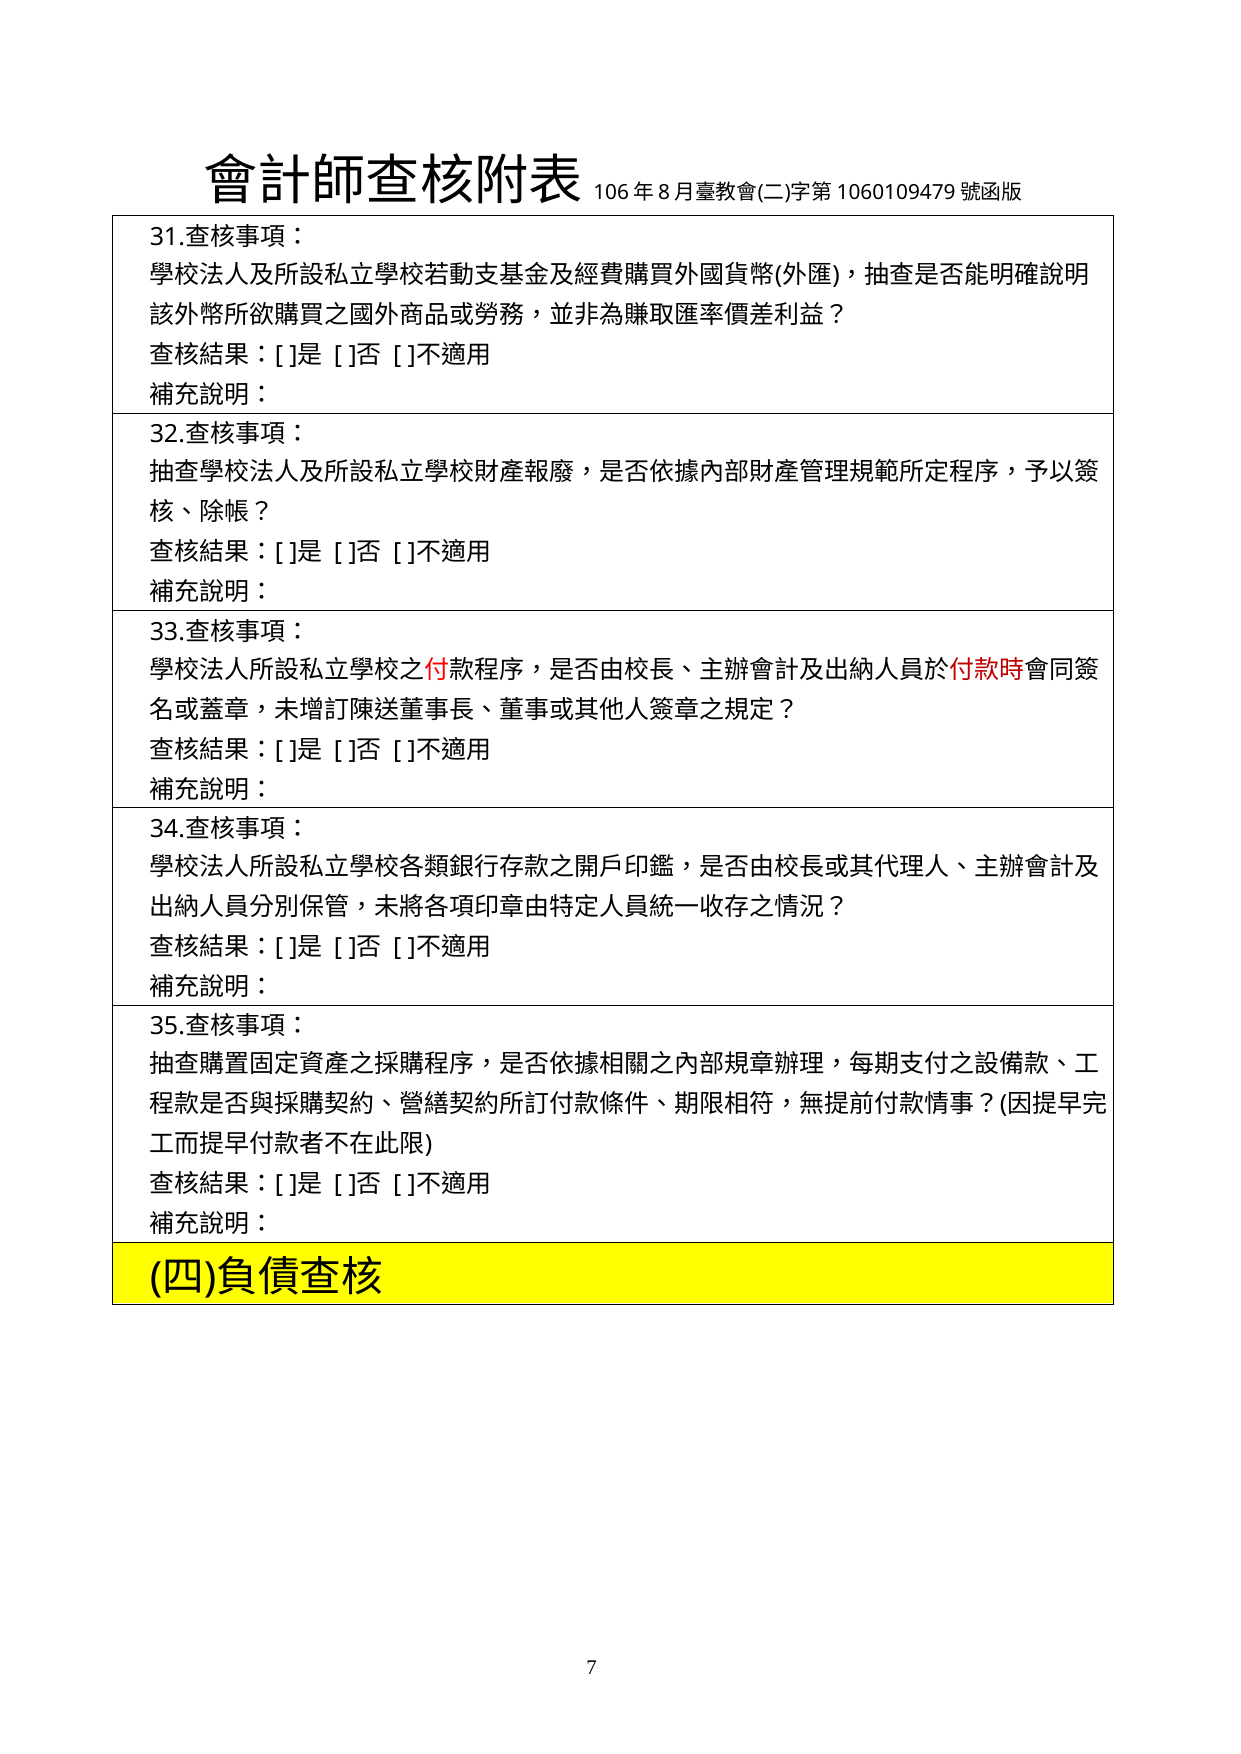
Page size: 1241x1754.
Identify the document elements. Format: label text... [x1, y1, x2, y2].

table_cell 31.查核事項： 學校法人及所設私立學校若動支基金及經費購買外國貨幣(外匯)，抽查是否能明確說明該外幣所欲購買之國外商品或勞務，並非為賺取匯率價差利益？ 查核結果：[ ]是 [ ]否 [ ]不適用 補充說明： [113, 216, 1113, 413]
table_cell 33.查核事項： 學校法人所設私立學校之付款程序，是否由校長、主辦會計及出納人員於付款時會同簽名或蓋章，未增訂陳送董事長、董事或其他人簽章之規定？ 查核結果：[ ]是 [ ]否 [ ]不適用 補充說明： [113, 611, 1113, 807]
table_cell 32.查核事項： 抽查學校法人及所設私立學校財產報廢，是否依據內部財產管理規範所定程序，予以簽核、除帳？ 查核結果：[ ]是 [ ]否 [ ]不適用 補充說明： [113, 414, 1113, 610]
table_cell 34.查核事項： 學校法人所設私立學校各類銀行存款之開戶印鑑，是否由校長或其代理人、主辦會計及出納人員分別保管，未將各項印章由特定人員統一收存之情況？ 查核結果：[ ]是 [ ]否 [ ]不適用 補充說明： [113, 808, 1113, 1004]
table_cell 35.查核事項： 抽查購置固定資產之採購程序，是否依據相關之內部規章辦理，每期支付之設備款、工程款是否與採購契約、營繕契約所訂付款條件、期限相符，無提前付款情事？(因提早完工而提早付款者不在此限) 查核結果：[ ]是 [ ]否 [ ]不適用 補充說明： [113, 1006, 1113, 1242]
table_header 會計師查核附表106年8月臺教會(二)字第1060109479號函版 [112, 137, 1113, 215]
table_cell (四)負債查核 [113, 1243, 1113, 1303]
